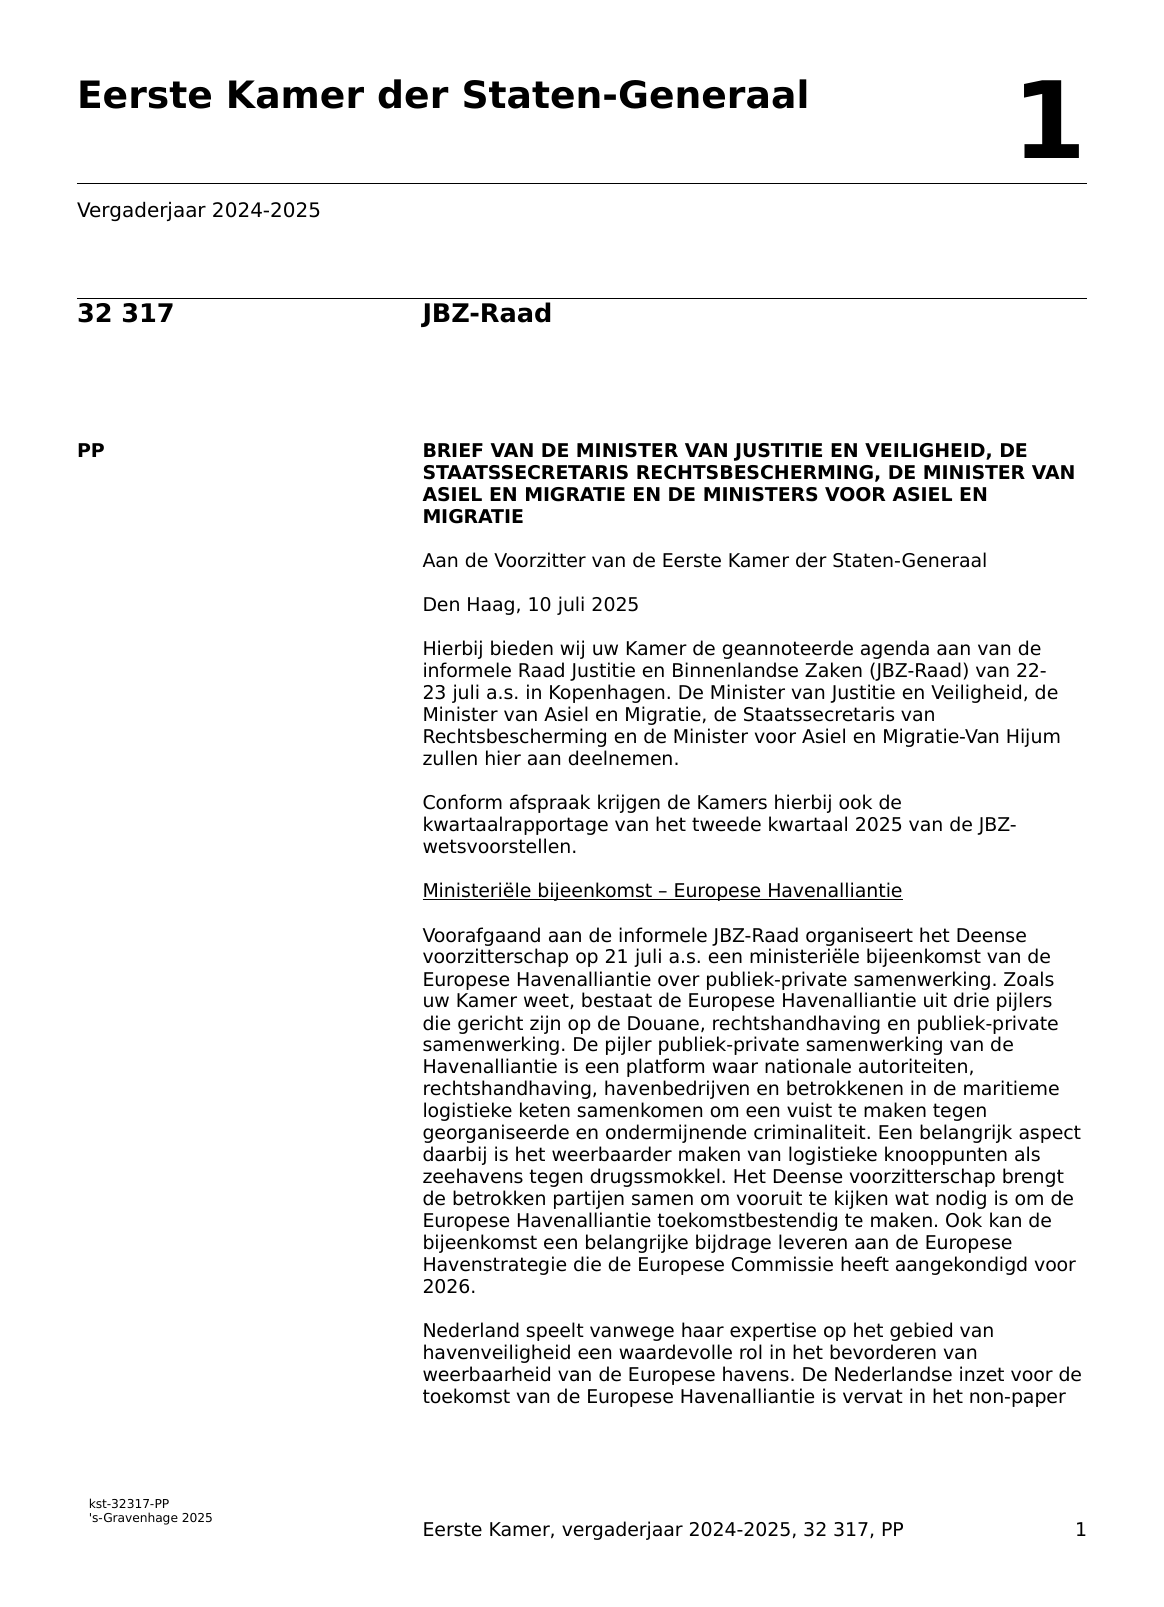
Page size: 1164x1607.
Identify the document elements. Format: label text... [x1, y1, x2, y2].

text Nederland speelt vanwege haar expertise op het gebied van havenveiligheid een waardevolle rol in het bevorderen van weerbaarheid van de Europese havens. De Nederlandse inzet voor de toekomst van de Europese Havenalliantie is vervat in het non-paper [422, 1320, 1087, 1408]
text Den Haag, 10 juli 2025 [422, 594, 1087, 616]
table_header 1 [886, 59, 1087, 183]
text Conform afspraak krijgen de Kamers hierbij ook de kwartaalrapportage van het tweede kwartaal 2025 van de JBZ-wetsvoorstellen. [422, 792, 1087, 858]
table_header Eerste Kamer der Staten-Generaal [77, 59, 886, 183]
text kst-32317-PP [88, 1497, 323, 1511]
table_cell Vergaderjaar 2024-2025 [77, 184, 1087, 298]
subtitle PP BRIEF VAN DE MINISTER VAN JUSTITIE EN VEILIGHEID, DE STAATSSECRETARIS RECHTSBESCHERMING, DE MINISTER VAN ASIEL EN MIGRATIE EN DE MINISTERS VOOR ASIEL EN MIGRATIE [77, 440, 1087, 528]
subtitle Ministeriële bijeenkomst – Europese Havenalliantie [422, 880, 1087, 902]
text Voorafgaand aan de informele JBZ-Raad organiseert het Deense voorzitterschap op 21 juli a.s. een ministeriële bijeenkomst van de Europese Havenalliantie over publiek-private samenwerking. Zoals uw Kamer weet, bestaat de Europese Havenalliantie uit drie pijlers die gericht zijn op de Douane, rechtshandhaving en publiek-private samenwerking. De pijler publiek-private samenwerking van de Havenalliantie is een platform waar nationale autoriteiten, rechtshandhaving, havenbedrijven en betrokkenen in de maritieme logistieke keten samenkomen om een vuist te maken tegen georganiseerde en ondermijnende criminaliteit. Een belangrijk aspect daarbij is het weerbaarder maken van logistieke knooppunten als zeehavens tegen drugssmokkel. Het Deense voorzitterschap brengt de betrokken partijen samen om vooruit te kijken wat nodig is om de Europese Havenalliantie toekomstbestendig te maken. Ook kan de bijeenkomst een belangrijke bijdrage leveren aan de Europese Havenstrategie die de Europese Commissie heeft aangekondigd voor 2026. [422, 924, 1087, 1298]
text Aan de Voorzitter van de Eerste Kamer der Staten-Generaal [422, 550, 1087, 572]
text 's-Gravenhage 2025 [88, 1511, 323, 1525]
subtitle 32 317 JBZ-Raad [77, 299, 1087, 329]
text Hierbij bieden wij uw Kamer de geannoteerde agenda aan van de informele Raad Justitie en Binnenlandse Zaken (JBZ-Raad) van 22-23 juli a.s. in Kopenhagen. De Minister van Justitie en Veiligheid, de Minister van Asiel en Migratie, de Staatssecretaris van Rechtsbescherming en de Minister voor Asiel en Migratie-Van Hijum zullen hier aan deelnemen. [422, 638, 1087, 770]
